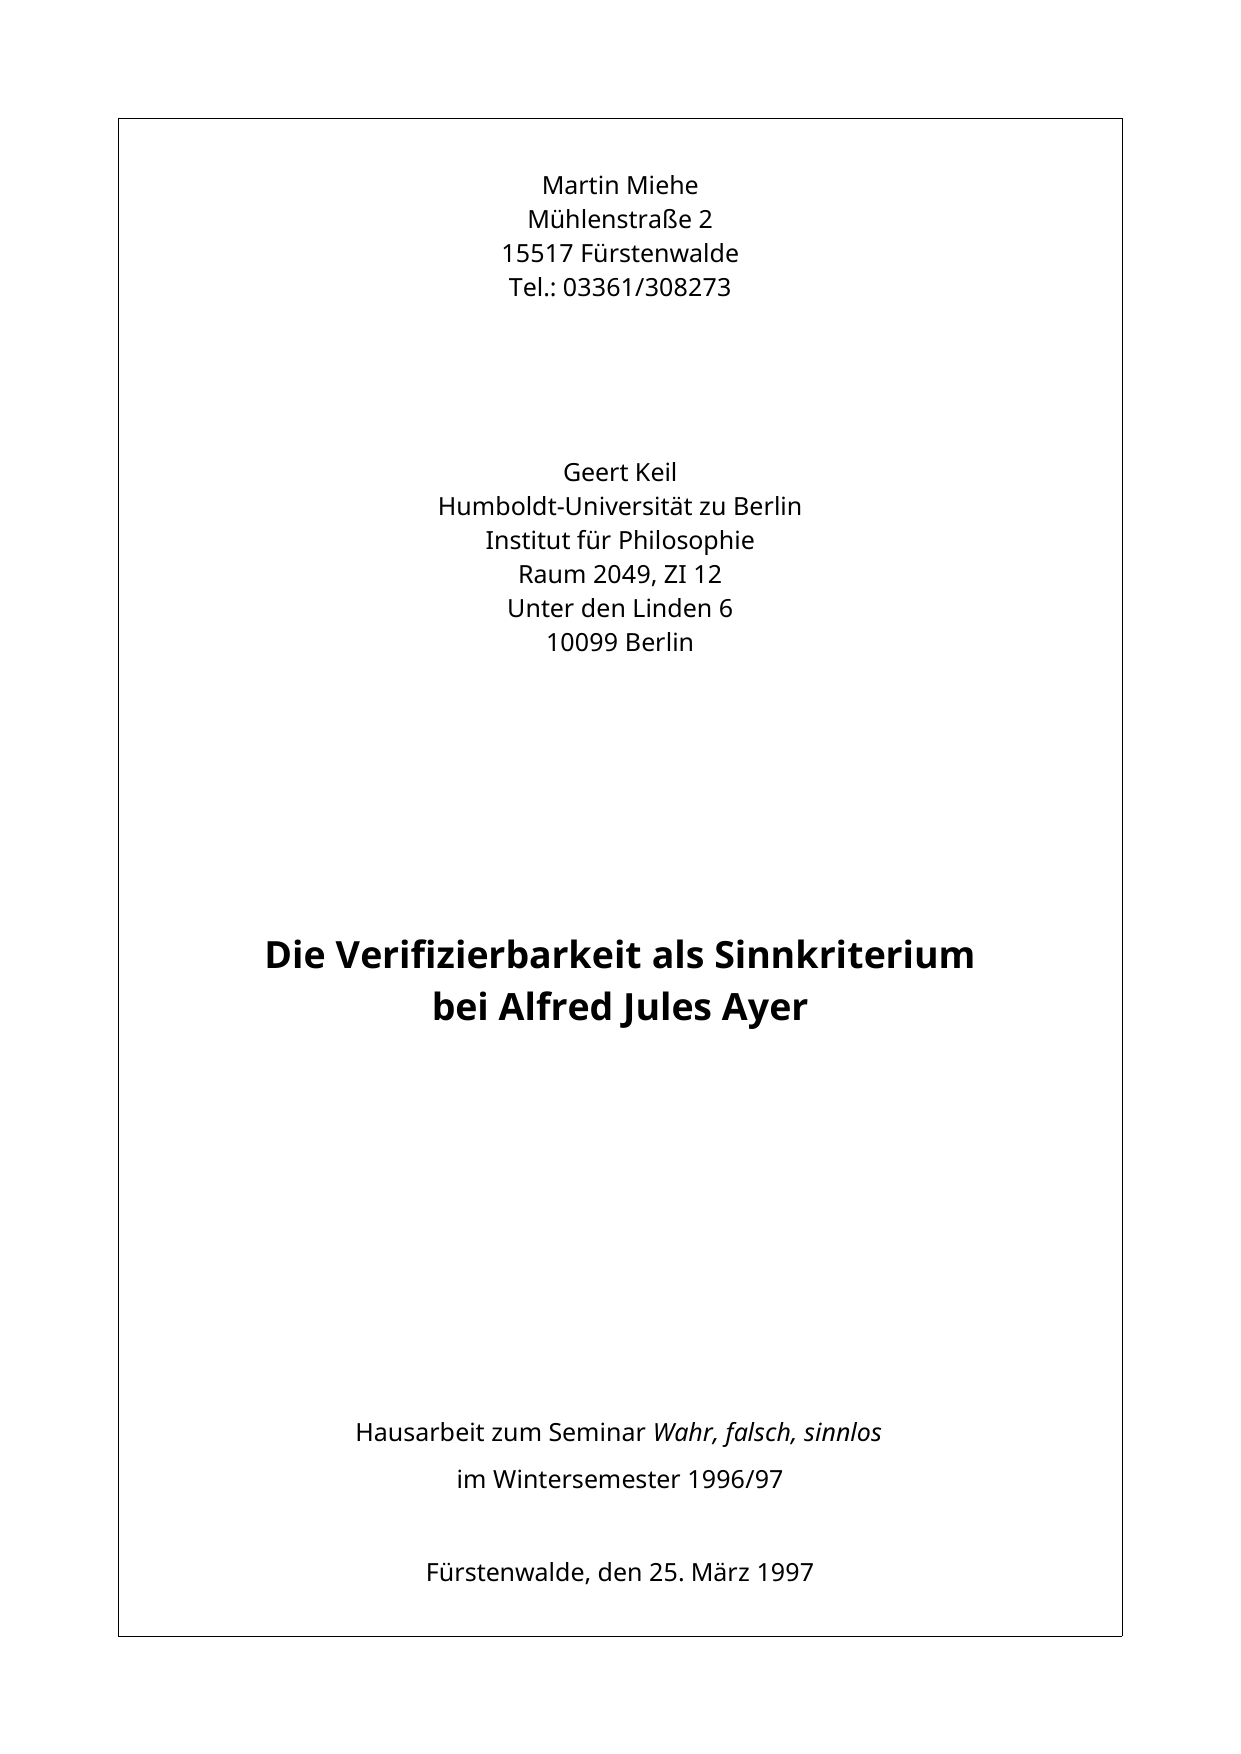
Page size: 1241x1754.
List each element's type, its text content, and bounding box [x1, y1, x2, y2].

text Geert Keil Humboldt-Universität zu Berlin Institut für Philosophie Raum 2049, ZI 12 Unter den Linden 6 10099 Berlin [121, 455, 1119, 659]
text im Wintersemester 1996/97 [121, 1462, 1119, 1496]
text Fürstenwalde, den 25. März 1997 [121, 1554, 1119, 1588]
text Martin Miehe Mühlenstraße 2 15517 Fürstenwalde Tel.: 03361/308273 [121, 168, 1119, 303]
text Hausarbeit zum Seminar Wahr, falsch, sinnlos [121, 1415, 1119, 1449]
title Die Verifizierbarkeit als Sinnkriterium bei Alfred Jules Ayer [121, 929, 1119, 1031]
